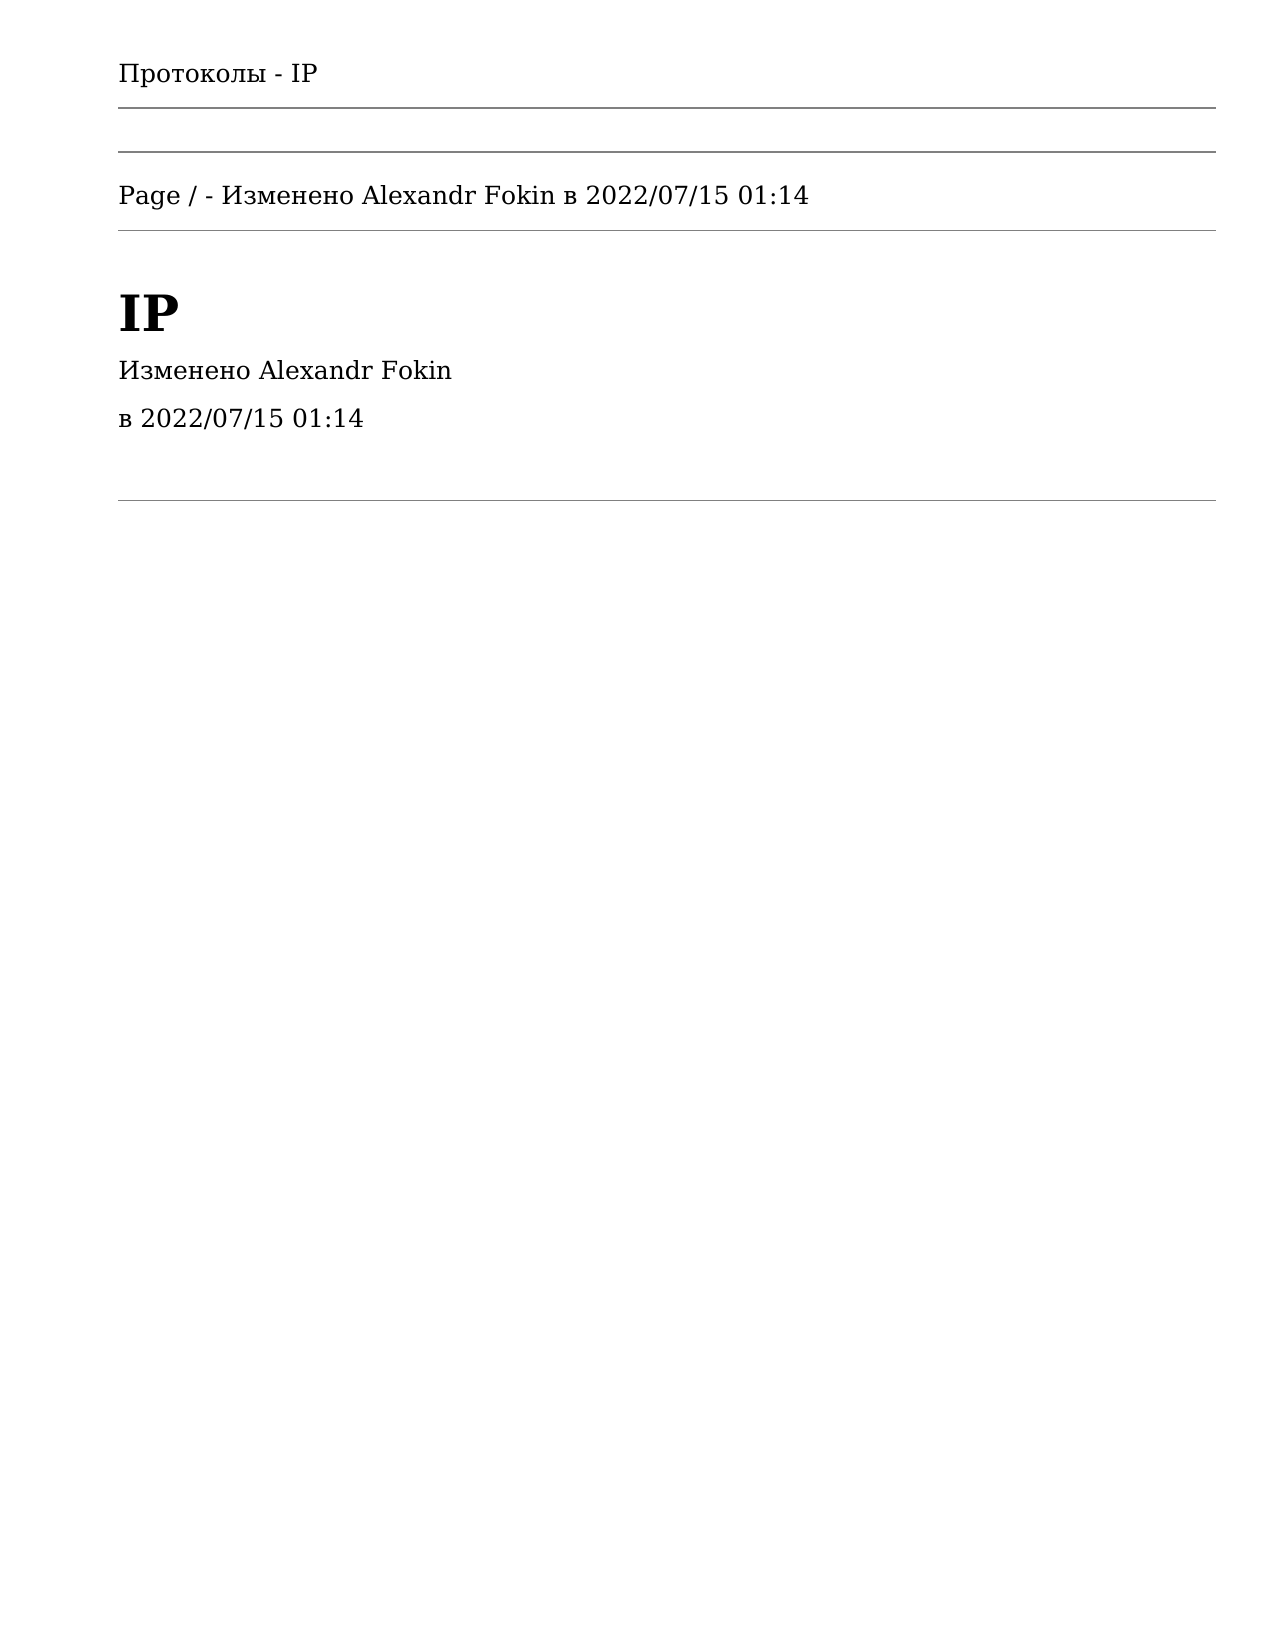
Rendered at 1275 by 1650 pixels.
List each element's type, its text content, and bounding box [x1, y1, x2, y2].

subtitle IP [118, 284, 1216, 343]
text Изменено Alexandr Fokin [118, 356, 1216, 385]
text Протоколы - IP [118, 59, 1216, 88]
text Page / - Изменено Alexandr Fokin в 2022/07/15 01:14 [118, 182, 1216, 211]
text в 2022/07/15 01:14 [118, 404, 1216, 433]
